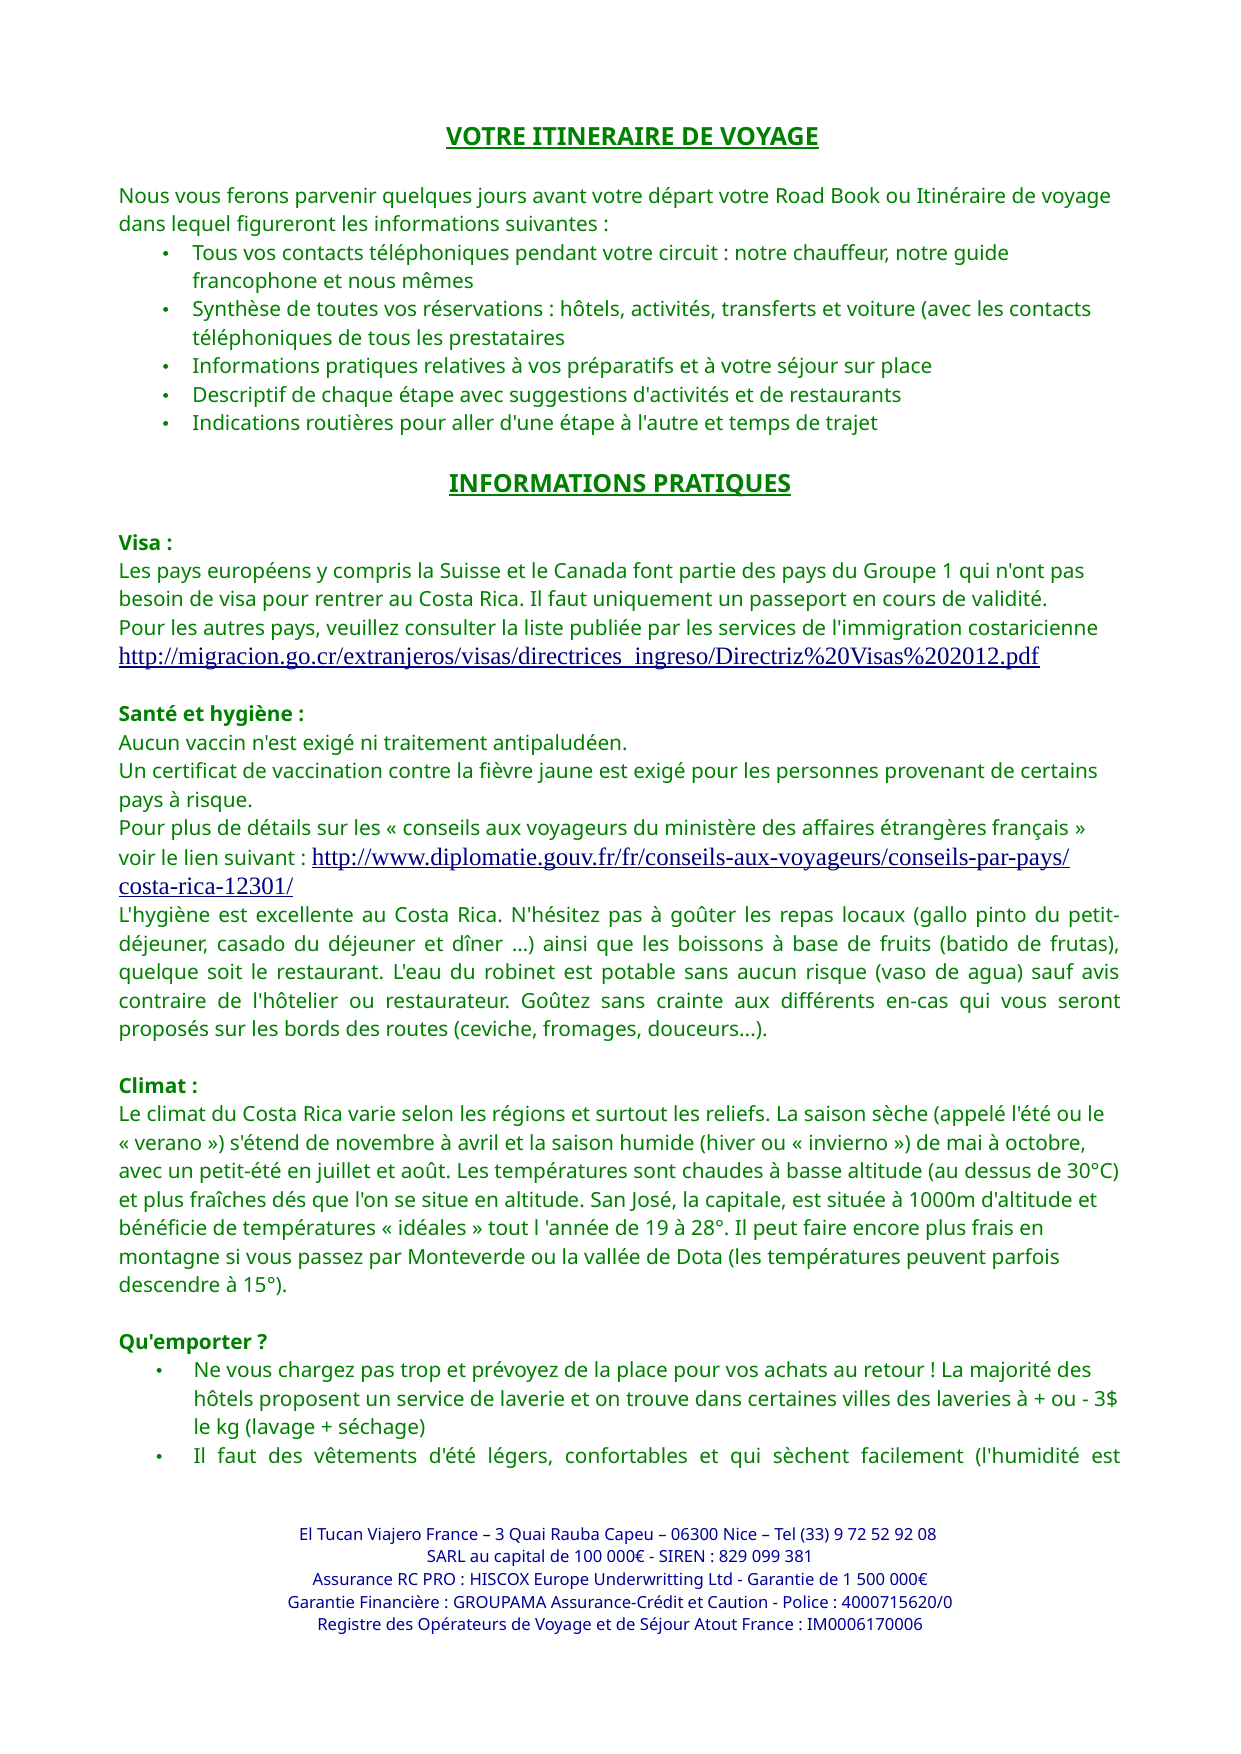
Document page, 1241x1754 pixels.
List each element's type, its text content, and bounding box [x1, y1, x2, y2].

list Descriptif de chaque étape avec suggestions d'activités et de restaurants [162, 380, 1122, 408]
text Qu'emporter ? [118, 1299, 1122, 1356]
list Tous vos contacts téléphoniques pendant votre circuit : notre chauffeur, notre guide francophone et nous mêmes [162, 238, 1122, 294]
text http://migracion.go.cr/extranjeros/visas/directrices_ingreso/Directriz%20Visas%202012.pdf [118, 641, 1122, 671]
list Indications routières pour aller d'une étape à l'autre et temps de trajet [162, 408, 1122, 437]
list Informations pratiques relatives à vos préparatifs et à votre séjour sur place [162, 351, 1122, 380]
list Il faut des vêtements d'été légers, confortables et qui sèchent facilement (l'humidité est [156, 1441, 1122, 1469]
text Un certificat de vaccination contre la fièvre jaune est exigé pour les personnes provenant de certains pays à risque. [118, 756, 1122, 813]
text Les pays européens y compris la Suisse et le Canada font partie des pays du Groupe 1 qui n'ont pas besoin de visa pour rentrer au Costa Rica. Il faut uniquement un passeport en cours de validité. [118, 556, 1122, 613]
list Ne vous chargez pas trop et prévoyez de la place pour vos achats au retour ! La majorité des hôtels proposent un service de laverie et on trouve dans certaines villes des laveries à + ou - 3$ le kg (lavage + séchage) [156, 1356, 1122, 1441]
text Visa : [118, 528, 1122, 556]
text Santé et hygiène : Aucun vaccin n'est exigé ni traitement antipaludéen. [118, 699, 1122, 756]
text INFORMATIONS PRATIQUES [118, 465, 1122, 499]
text L'hygiène est excellente au Costa Rica. N'hésitez pas à goûter les repas locaux (gallo pinto du petit-déjeuner, casado du déjeuner et dîner …) ainsi que les boissons à base de fruits (batido de frutas), quelque soit le restaurant. L'eau du robinet est potable sans aucun risque (vaso de agua) sauf avis contraire de l'hôtelier ou restaurateur. Goûtez sans crainte aux différents en-cas qui vous seront proposés sur les bords des routes (ceviche, fromages, douceurs...). [118, 901, 1122, 1043]
text Pour plus de détails sur les « conseils aux voyageurs du ministère des affaires étrangères français » voir le lien suivant : http://www.diplomatie.gouv.fr/fr/conseils-aux-voyageurs/conseils-par-pays/costa-rica-12301/ [118, 813, 1122, 901]
text VOTRE ITINERAIRE DE VOYAGE [118, 118, 1146, 152]
list Synthèse de toutes vos réservations : hôtels, activités, transferts et voiture (avec les contacts téléphoniques de tous les prestataires [162, 294, 1122, 351]
text Climat : Le climat du Costa Rica varie selon les régions et surtout les reliefs. La saison sèche (appelé l'été ou le « verano ») s'étend de novembre à avril et la saison humide (hiver ou « invierno ») de mai à octobre, avec un petit-été en juillet et août. Les températures sont chaudes à basse altitude (au dessus de 30°C) et plus fraîches dés que l'on se situe en altitude. San José, la capitale, est située à 1000m d'altitude et bénéficie de températures « idéales » tout l 'année de 19 à 28°. Il peut faire encore plus frais en montagne si vous passez par Monteverde ou la vallée de Dota (les températures peuvent parfois descendre à 15°). [118, 1043, 1122, 1299]
text Pour les autres pays, veuillez consulter la liste publiée par les services de l'immigration costaricienne [118, 613, 1122, 641]
text Nous vous ferons parvenir quelques jours avant votre départ votre Road Book ou Itinéraire de voyage dans lequel figureront les informations suivantes : [118, 181, 1146, 238]
